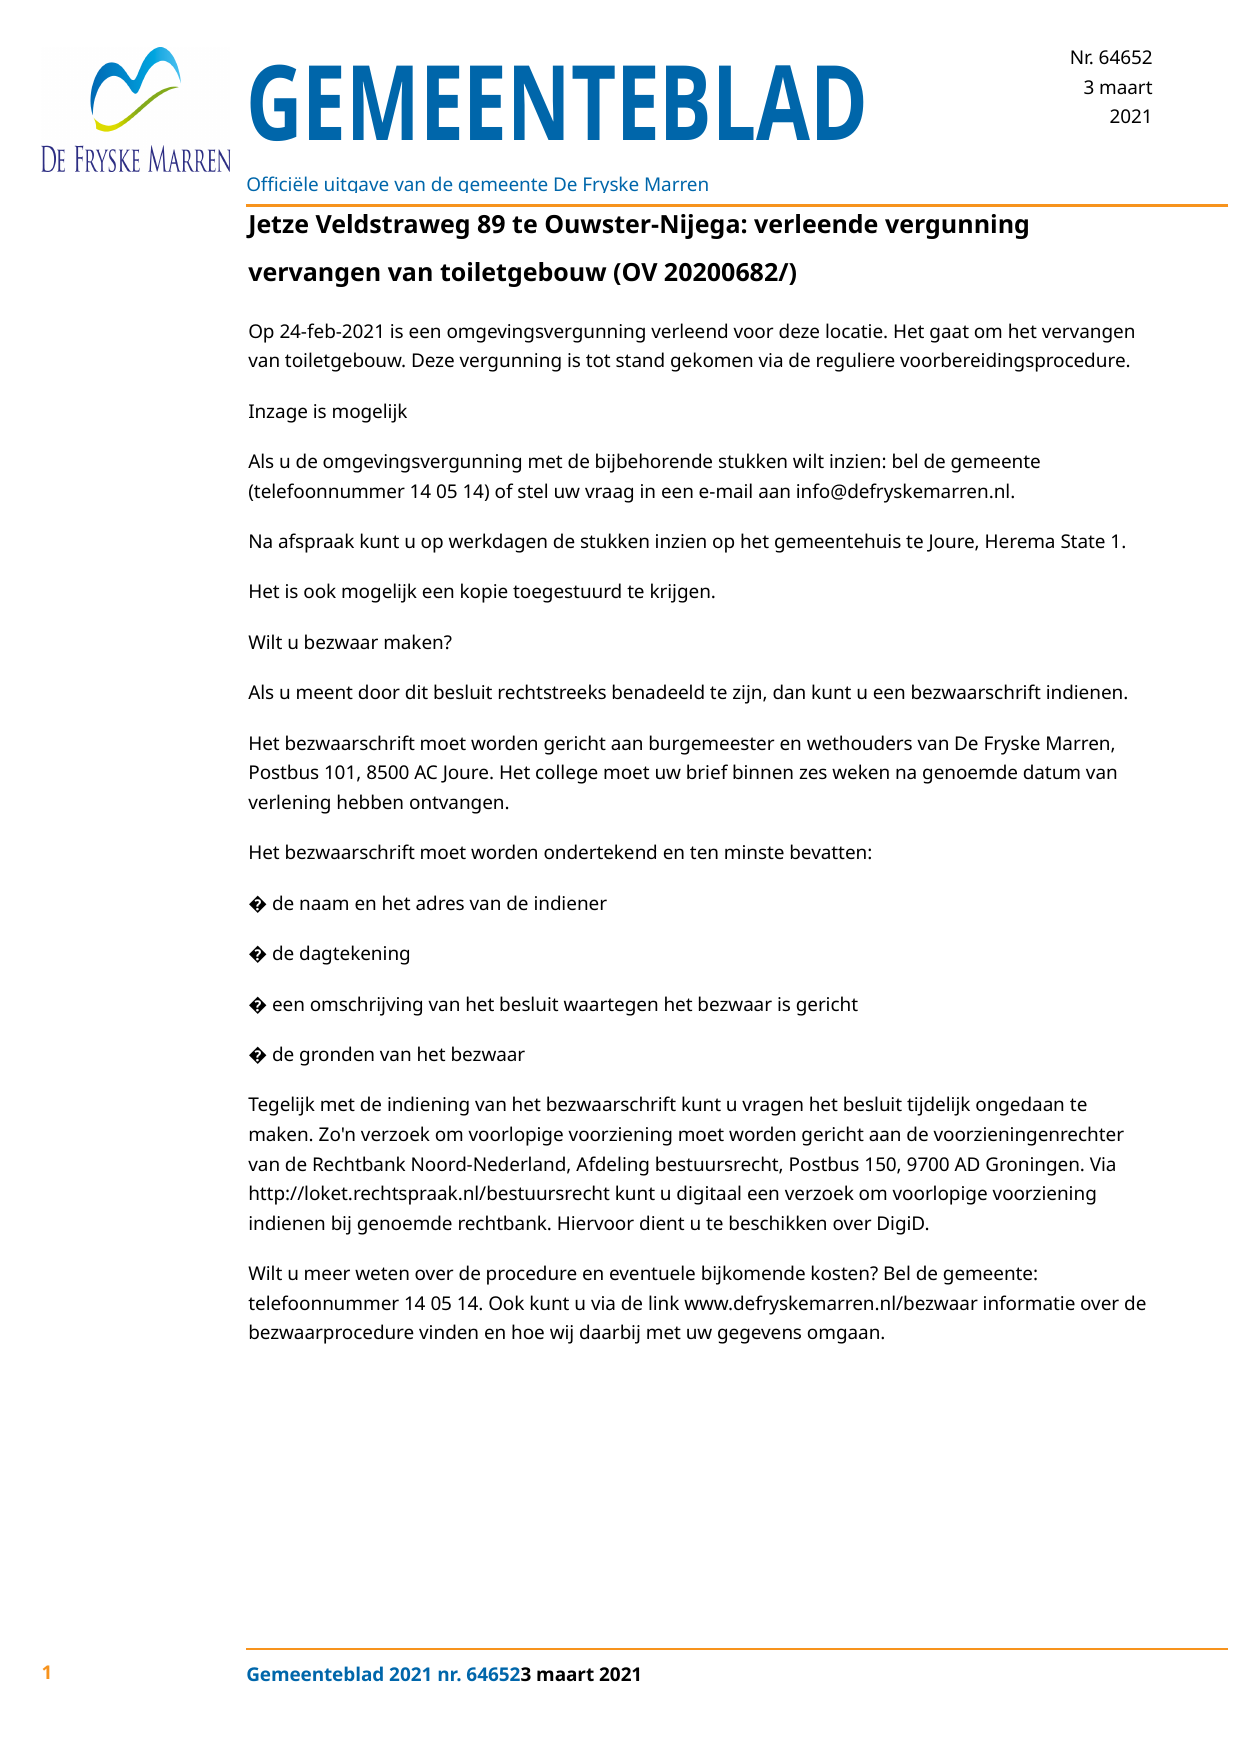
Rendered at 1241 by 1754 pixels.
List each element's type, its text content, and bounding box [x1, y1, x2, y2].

text � een omschrijving van het besluit waartegen het bezwaar is gericht [248, 991, 1152, 1017]
text Inzage is mogelijk [248, 398, 1152, 424]
text Het is ook mogelijk een kopie toegestuurd te krijgen. [248, 579, 1152, 604]
text � de gronden van het bezwaar [248, 1041, 1152, 1067]
text � de naam en het adres van de indiener [248, 890, 1152, 916]
text Wilt u meer weten over de procedure en eventuele bijkomende kosten? Bel de gemeente: telefoonnummer 14 05 14. Ook kunt u via de link www.defryskemarren.nl/bezwaar informatie over de bezwaarprocedure vinden en hoe wij daarbij met uw gegevens omgaan. [248, 1260, 1152, 1345]
text Het bezwaarschrift moet worden ondertekend en ten minste bevatten: [248, 839, 1152, 865]
text � de dagtekening [248, 940, 1152, 966]
text Het bezwaarschrift moet worden gericht aan burgemeester en wethouders van De Fryske Marren, Postbus 101, 8500 AC Joure. Het college moet uw brief binnen zes weken na genoemde datum van verlening hebben ontvangen. [248, 730, 1152, 815]
text Als u meent door dit besluit rechtstreeks benadeeld te zijn, dan kunt u een bezwaarschrift indienen. [248, 679, 1152, 705]
text Jetze Veldstraweg 89 te Ouwster-Nijega: verleende vergunning vervangen van toiletgebouw (OV 20200682/) [248, 207, 1152, 288]
text Tegelijk met de indiening van het bezwaarschrift kunt u vragen het besluit tijdelijk ongedaan te maken. Zo'n verzoek om voorlopige voorziening moet worden gericht aan de voorzieningenrechter van de Rechtbank Noord-Nederland, Afdeling bestuursrecht, Postbus 150, 9700 AD Groningen. Via http://loket.rechtspraak.nl/bestuursrecht kunt u digitaal een verzoek om voorlopige voorziening indienen bij genoemde rechtbank. Hiervoor dient u te beschikken over DigiD. [248, 1092, 1152, 1236]
text Na afspraak kunt u op werkdagen de stukken inzien op het gemeentehuis te Joure, Herema State 1. [248, 528, 1152, 554]
picture [41, 47, 231, 172]
text Op 24-feb-2021 is een omgevingsvergunning verleend voor deze locatie. Het gaat om het vervangen van toiletgebouw. Deze vergunning is tot stand gekomen via de reguliere voorbereidingsprocedure. [248, 318, 1152, 373]
text Wilt u bezwaar maken? [248, 629, 1152, 655]
text Als u de omgevingsvergunning met de bijbehorende stukken wilt inzien: bel de gemeente (telefoonnummer 14 05 14) of stel uw vraag in een e-mail aan info@defryskemarren.nl. [248, 448, 1152, 504]
